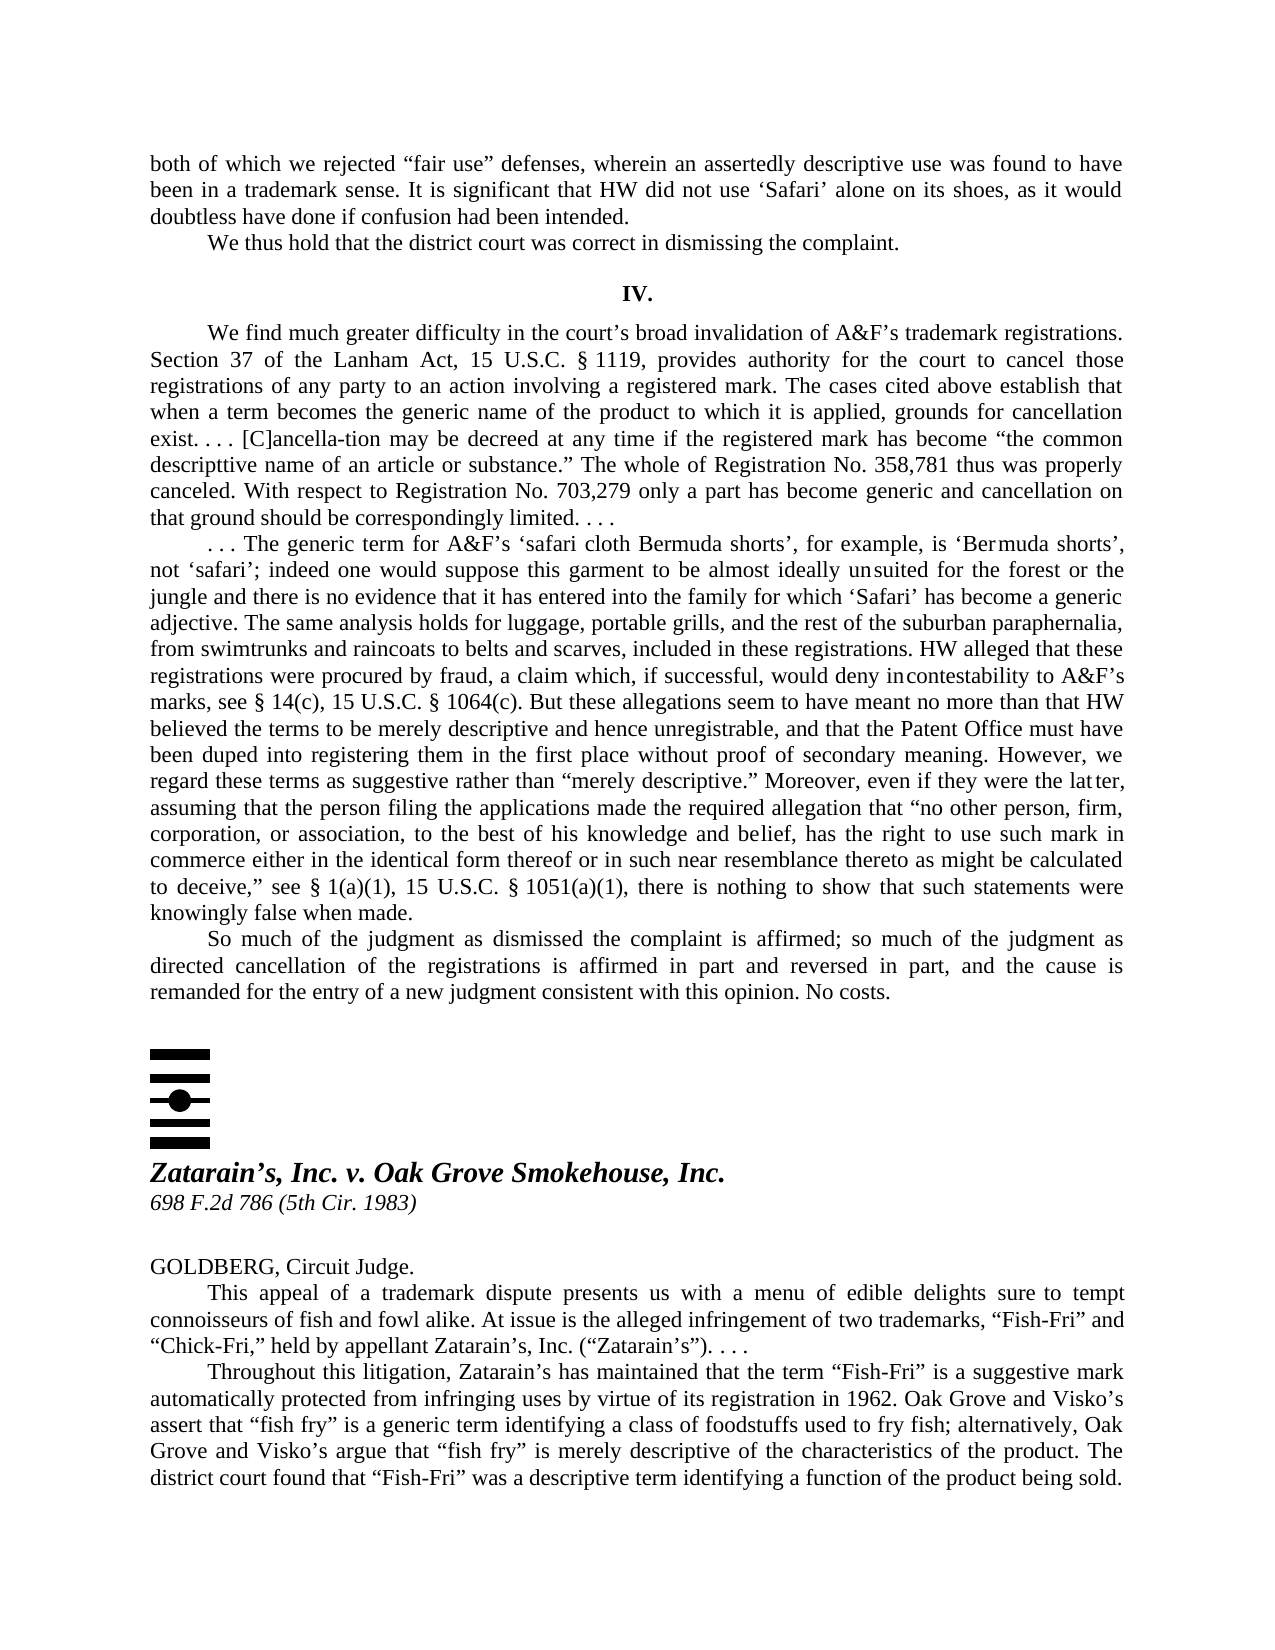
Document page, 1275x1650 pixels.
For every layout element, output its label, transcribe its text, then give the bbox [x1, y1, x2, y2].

text We find much greater difficulty in the court’s broad invalidation of A&F’s trademark registrations. Section 37 of the Lanham Act, 15 U.S.C. § 1119, provides authority for the court to cancel those registrations of any party to an action involving a registered mark. The cases cited above establish that when a term becomes the generic name of the product to which it is applied, grounds for cancellation exist. . . . [C]ancella-tion may be decreed at any time if the registered mark has become “the common descript­tive name of an article or substance.” The whole of Registration No. 358,781 thus was properly canceled. With respect to Registration No. 703,279 only a part has become generic and cancellation on that ground should be correspondingly limited. . . . [150, 319, 1125, 530]
text Zatarain’s, Inc. v. Oak Grove Smokehouse, Inc. [150, 1156, 1125, 1189]
text 698 F.2d 786 (5th Cir. 1983) [150, 1189, 1125, 1216]
text both of which we rejected “fair use” defenses, wherein an assertedly descriptive use was found to have been in a trademark sense. It is significant that HW did not use ‘Safari’ alone on its shoes, as it would doubtless have done if confusion had been intended. [150, 150, 1125, 229]
text This appeal of a trademark dispute presents us with a menu of edible delights sure to tempt connoisseurs of fish and fowl alike. At issue is the alleged infringement of two trademarks, “Fish-Fri” and “Chick-Fri,” held by appellant Zatarain’s, Inc. (“Zatarain’s”). . . . [150, 1279, 1125, 1358]
text IV. [150, 280, 1125, 307]
text . . . The generic term for A&F’s ‘safari cloth Bermuda shorts’, for example, is ‘Ber­muda shorts’, not ‘safari’; indeed one would suppose this garment to be almost ideally un­­suited for the forest or the jungle and there is no evidence that it has entered into the family for which ‘Safari’ has become a generic adjective. The same analysis holds for luggage, portable grills, and the rest of the suburban paraphernalia, from swim­trunks and raincoats to belts and scarves, included in these registrations. HW alleged that these registrations were procured by fraud, a claim which, if successful, would deny in­con­­­testability to A&F’s marks, see § 14(c), 15 U.S.C. § 1064(c). But these allegations seem to have meant no more than that HW believed the terms to be merely descriptive and hence unregistrable, and that the Patent Office must have been duped into registering them in the first place without proof of secondary meaning. However, we regard these terms as suggestive rather than “merely descriptive.” Moreover, even if they were the lat­ter, assuming that the person filing the applications made the required allegation that “no other person, firm, corporation, or association, to the best of his knowledge and be­lief, has the right to use such mark in commerce either in the identical form thereof or in such near resemblance thereto as might be calculated to deceive,” see § 1(a)(1), 15 U.S.C. § 1051(a)(1), there is nothing to show that such statements were knowingly false when made. [150, 530, 1125, 925]
text Throughout this litigation, Zatarain’s has maintained that the term “Fish-Fri” is a suggestive mark automatically protected from infringing uses by virtue of its registration in 1962. Oak Grove and Visko’s assert that “fish fry” is a generic term identifying a class of foodstuffs used to fry fish; alternatively, Oak Grove and Visko’s argue that “fish fry” is merely descriptive of the characteristics of the product. The district court found that “Fish-Fri” was a descriptive term identifying a function of the product being sold. [150, 1358, 1125, 1490]
text GOLDBERG, Circuit Judge. [150, 1253, 1125, 1279]
text So much of the judgment as dismissed the complaint is affirmed; so much of the judgment as directed cancellation of the registrations is affirmed in part and reversed in part, and the cause is remanded for the entry of a new judgment consistent with this opinion. No costs. [150, 925, 1125, 1004]
text We thus hold that the district court was correct in dismissing the complaint. [150, 229, 1125, 255]
